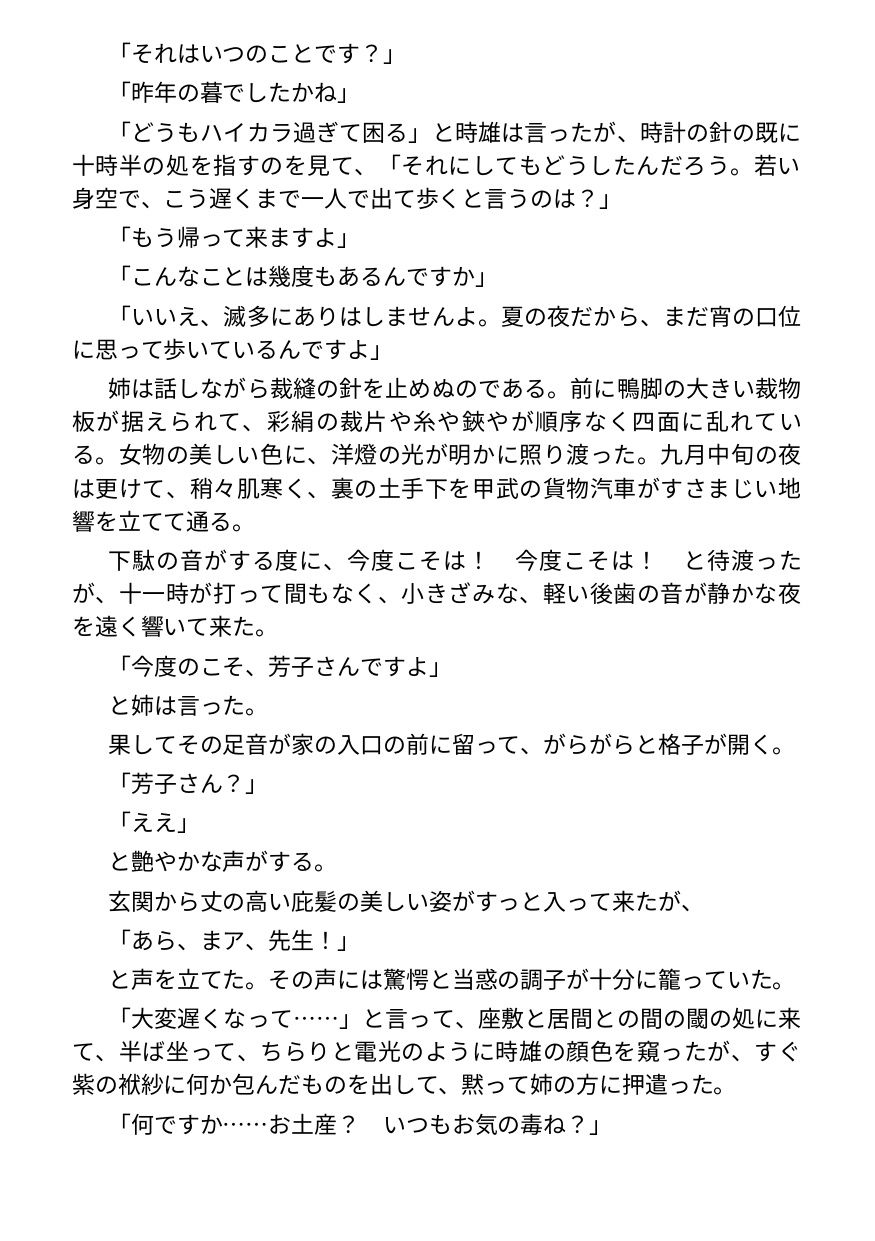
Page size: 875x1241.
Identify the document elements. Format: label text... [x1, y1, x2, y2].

text 「今度のこそ、芳子さんですよ」 [72, 648, 802, 682]
text 「それはいつのことです？」 [72, 36, 802, 69]
text 「いいえ、滅多にありはしませんよ。夏の夜だから、まだ宵の口位に思って歩いているんですよ」 [72, 298, 802, 365]
text と声を立てた。その声には驚愕と当惑の調子が十分に籠っていた。 [72, 962, 802, 995]
text 下駄の音がする度に、今度こそは！ 今度こそは！ と待渡ったが、十一時が打って間もなく、小きざみな、軽い後歯の音が静かな夜を遠く響いて来た。 [72, 543, 802, 642]
text 「芳子さん？」 [72, 766, 802, 799]
text と姉は言った。 [72, 688, 802, 721]
text 玄関から丈の高い庇髪の美しい姿がすっと入って来たが、 [72, 883, 802, 917]
text 「こんなことは幾度もあるんですか」 [72, 259, 802, 292]
text 「どうもハイカラ過ぎて困る」と時雄は言ったが、時計の針の既に十時半の処を指すのを見て、「それにしてもどうしたんだろう。若い身空で、こう遅くまで一人で出て歩くと言うのは？」 [72, 114, 802, 214]
text 「もう帰って来ますよ」 [72, 220, 802, 253]
text と艶やかな声がする。 [72, 844, 802, 877]
text 「昨年の暮でしたかね」 [72, 75, 802, 108]
text 「大変遅くなって……」と言って、座敷と居間との間の閾の処に来て、半ば坐って、ちらりと電光のように時雄の顔色を窺ったが、すぐ紫の袱紗に何か包んだものを出して、黙って姉の方に押遣った。 [72, 1001, 802, 1101]
text 「あら、まア、先生！」 [72, 923, 802, 956]
text 果してその足音が家の入口の前に留って、がらがらと格子が開く。 [72, 727, 802, 760]
text 「ええ」 [72, 805, 802, 838]
text 姉は話しながら裁縫の針を止めぬのである。前に鴨脚の大きい裁物板が据えられて、彩絹の裁片や糸や鋏やが順序なく四面に乱れている。女物の美しい色に、洋燈の光が明かに照り渡った。九月中旬の夜は更けて、稍々肌寒く、裏の土手下を甲武の貨物汽車がすさまじい地響を立てて通る。 [72, 371, 802, 537]
text 「何ですか……お土産？ いつもお気の毒ね？」 [72, 1107, 802, 1140]
